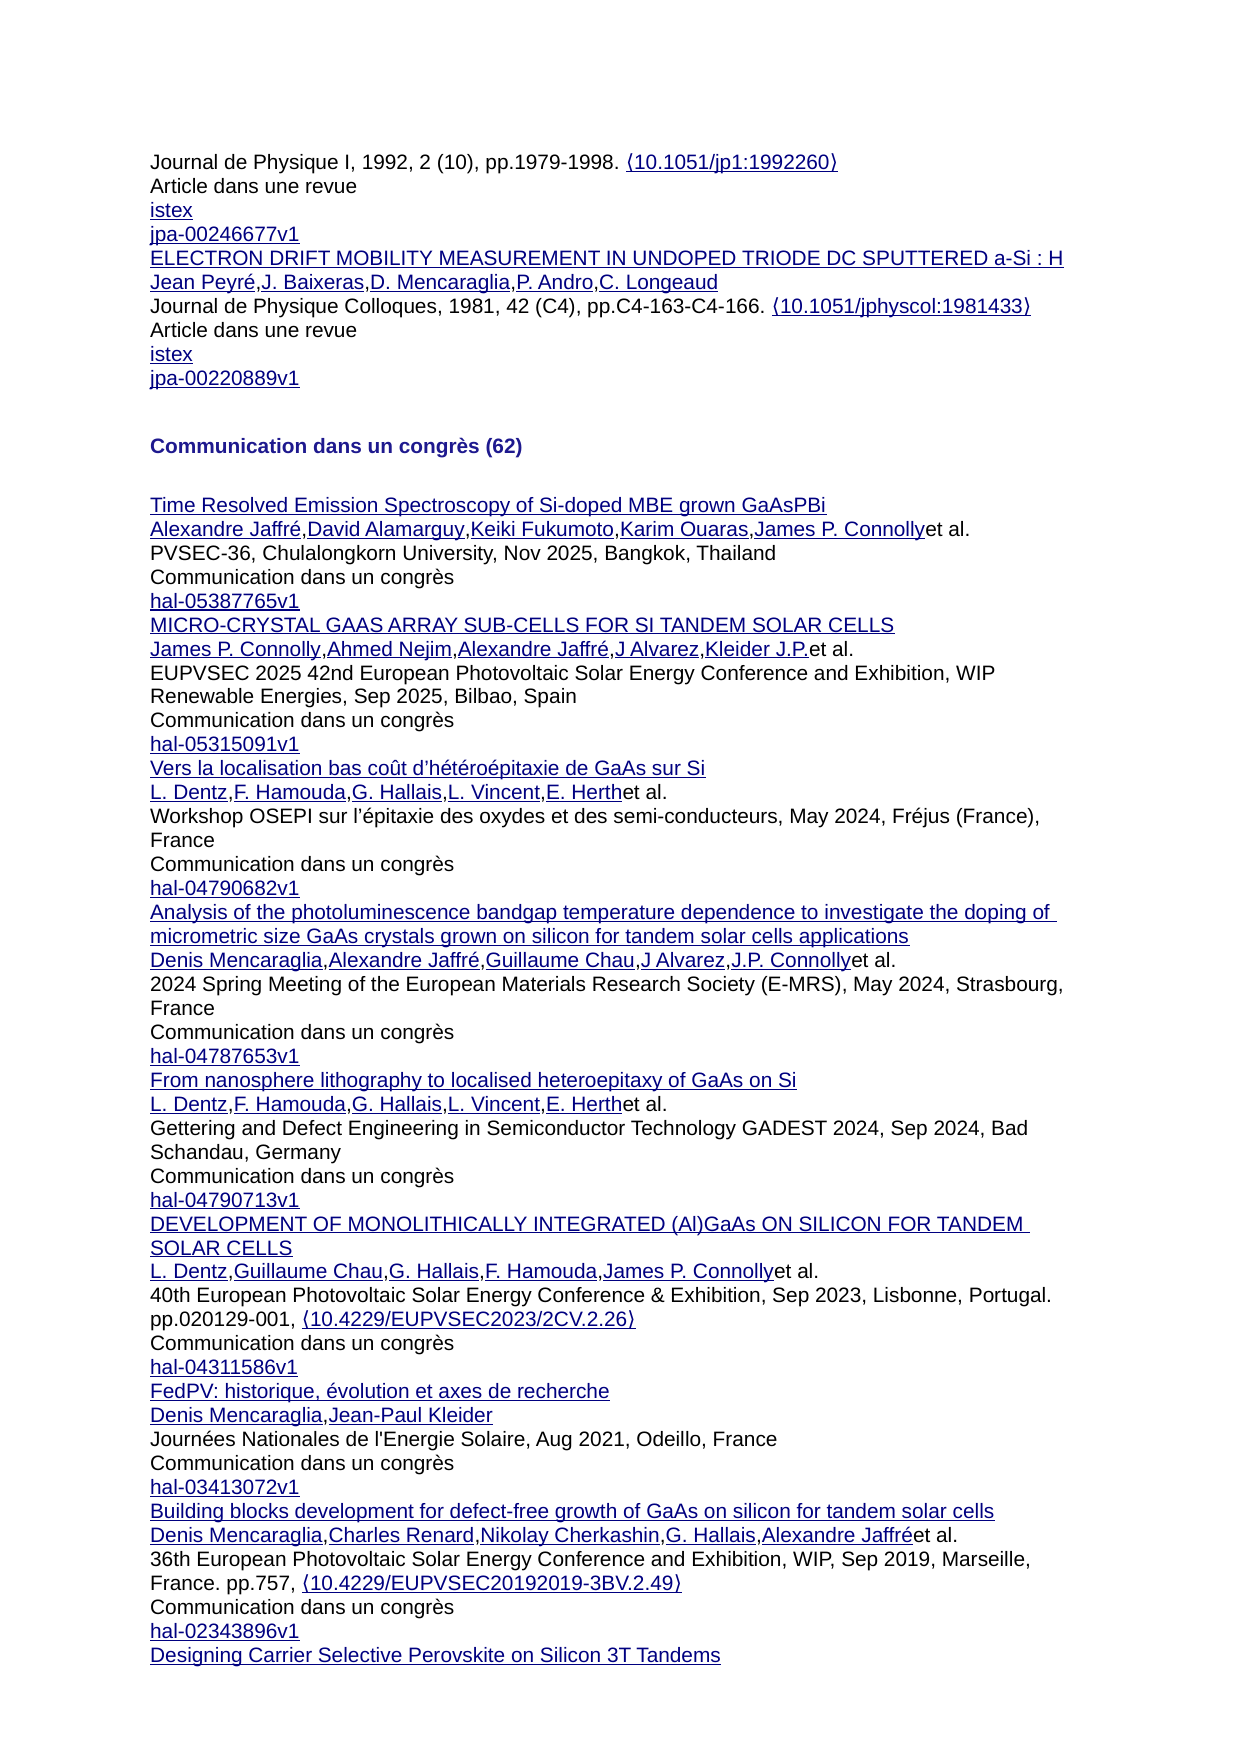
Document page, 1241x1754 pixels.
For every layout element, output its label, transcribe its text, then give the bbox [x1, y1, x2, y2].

table_cell FedPV: historique, évolution et axes de recherche Denis Mencaraglia,Jean-Paul Kleider Journées Nationales de l'Energie Solaire, Aug 2021, Odeillo, France Communication dans un congrès hal-03413072v1 [150, 1379, 1090, 1499]
table_cell ELECTRON DRIFT MOBILITY MEASUREMENT IN UNDOPED TRIODE DC SPUTTERED a-Si : H Jean Peyré,J. Baixeras,D. Mencaraglia,P. Andro,C. Longeaud Journal de Physique Colloques, 1981, 42 (C4), pp.C4-163-C4-166. ⟨10.1051/jphyscol:1981433⟩ Article dans une revue istex jpa-00220889v1 [150, 246, 1090, 389]
table_cell DEVELOPMENT OF MONOLITHICALLY INTEGRATED (Al)GaAs ON SILICON FOR TANDEM SOLAR CELLS L. Dentz,Guillaume Chau,G. Hallais,F. Hamouda,James P. Connollyet al. 40th European Photovoltaic Solar Energy Conference & Exhibition, Sep 2023, Lisbonne, Portugal. pp.020129-001, ⟨10.4229/EUPVSEC2023/2CV.2.26⟩ Communication dans un congrès hal-04311586v1 [150, 1211, 1090, 1379]
table_header Time Resolved Emission Spectroscopy of Si-doped MBE grown GaAsPBi Alexandre Jaffré,David Alamarguy,Keiki Fukumoto,Karim Ouaras,James P. Connollyet al. PVSEC-36, Chulalongkorn University, Nov 2025, Bangkok, Thailand Communication dans un congrès hal-05387765v1 [150, 493, 1090, 612]
table_cell MICRO-CRYSTAL GAAS ARRAY SUB-CELLS FOR SI TANDEM SOLAR CELLS James P. Connolly,Ahmed Nejim,Alexandre Jaffré,J Alvarez,Kleider J.P.et al. EUPVSEC 2025 42nd European Photovoltaic Solar Energy Conference and Exhibition, WIP Renewable Energies, Sep 2025, Bilbao, Spain Communication dans un congrès hal-05315091v1 [150, 613, 1090, 756]
table_cell Journal de Physique I, 1992, 2 (10), pp.1979-1998. ⟨10.1051/jp1:1992260⟩ Article dans une revue istex jpa-00246677v1 [150, 150, 1090, 246]
table_cell Analysis of the photoluminescence bandgap temperature dependence to investigate the doping of micrometric size GaAs crystals grown on silicon for tandem solar cells applications Denis Mencaraglia,Alexandre Jaffré,Guillaume Chau,J Alvarez,J.P. Connollyet al. 2024 Spring Meeting of the European Materials Research Society (E-MRS), May 2024, Strasbourg, France Communication dans un congrès hal-04787653v1 [150, 900, 1090, 1068]
table_cell From nanosphere lithography to localised heteroepitaxy of GaAs on Si L. Dentz,F. Hamouda,G. Hallais,L. Vincent,E. Herthet al. Gettering and Defect Engineering in Semiconductor Technology GADEST 2024, Sep 2024, Bad Schandau, Germany Communication dans un congrès hal-04790713v1 [150, 1068, 1090, 1211]
table_cell Designing Carrier Selective Perovskite on Silicon 3T Tandems [150, 1643, 1090, 1667]
table_cell Vers la localisation bas coût d’hétéroépitaxie de GaAs sur Si L. Dentz,F. Hamouda,G. Hallais,L. Vincent,E. Herthet al. Workshop OSEPI sur l’épitaxie des oxydes et des semi-conducteurs, May 2024, Fréjus (France), France Communication dans un congrès hal-04790682v1 [150, 756, 1090, 900]
subtitle Communication dans un congrès (62) [150, 434, 1090, 458]
table_cell Building blocks development for defect-free growth of GaAs on silicon for tandem solar cells Denis Mencaraglia,Charles Renard,Nikolay Cherkashin,G. Hallais,Alexandre Jaffréet al. 36th European Photovoltaic Solar Energy Conference and Exhibition, WIP, Sep 2019, Marseille, France. pp.757, ⟨10.4229/EUPVSEC20192019-3BV.2.49⟩ Communication dans un congrès hal-02343896v1 [150, 1499, 1090, 1643]
